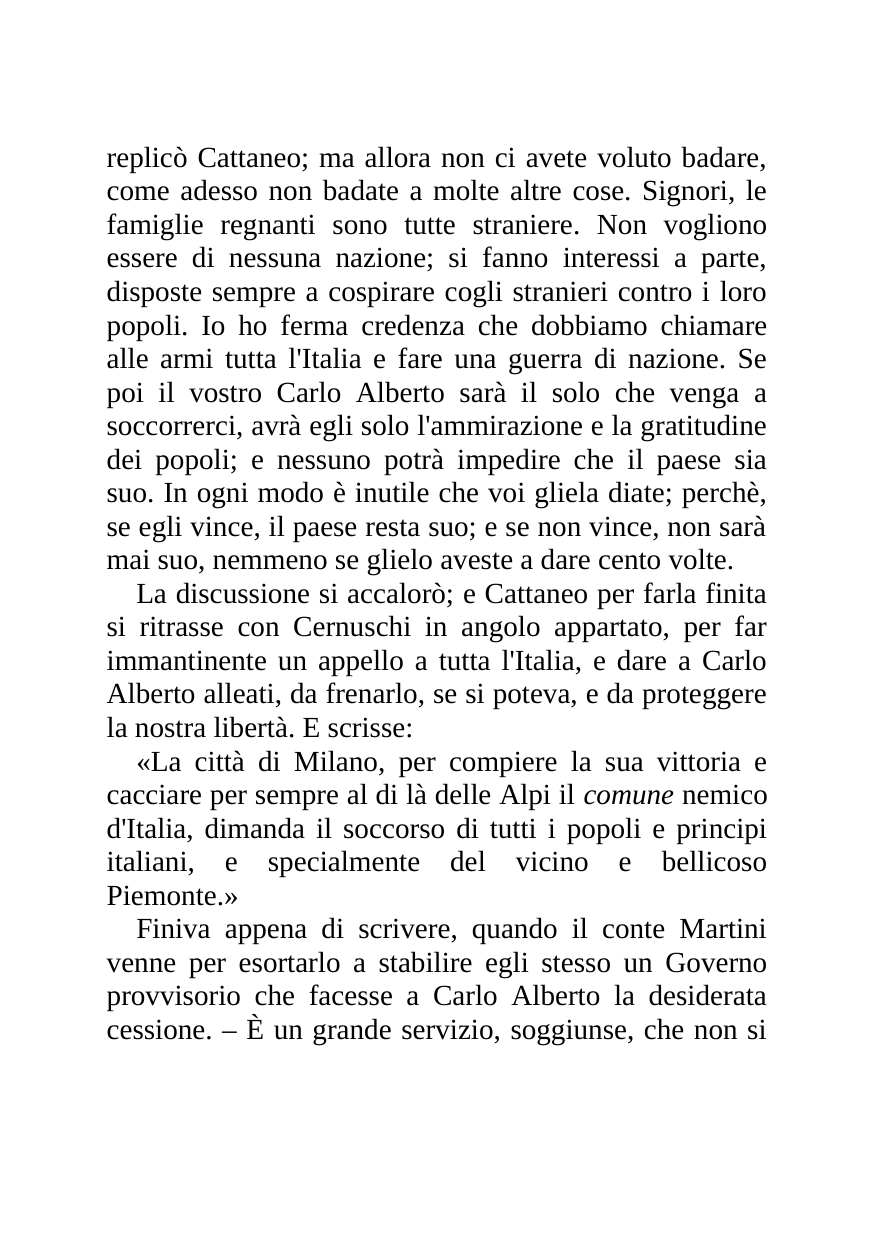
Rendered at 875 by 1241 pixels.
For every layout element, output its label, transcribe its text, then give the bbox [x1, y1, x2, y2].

text replicò Cattaneo; ma allora non ci avete voluto badare, come adesso non badate a molte altre cose. Signori, le famiglie regnanti sono tutte straniere. Non vogliono essere di nessuna nazione; si fanno interessi a parte, disposte sempre a cospirare cogli stranieri contro i loro popoli. Io ho ferma credenza che dobbiamo chiamare alle armi tutta l'Italia e fare una guerra di nazione. Se poi il vostro Carlo Alberto sarà il solo che venga a soccorrerci, avrà egli solo l'ammirazione e la gratitudine dei popoli; e nessuno potrà impedire che il paese sia suo. In ogni modo è inutile che voi gliela diate; perchè, se egli vince, il paese resta suo; e se non vince, non sarà mai suo, nemmeno se glielo aveste a dare cento volte. [106, 140, 768, 576]
text Finiva appena di scrivere, quando il conte Martini venne per esortarlo a stabilire egli stesso un Governo provvisorio che facesse a Carlo Alberto la desiderata cessione. – È un grande servizio, soggiunse, che non si [106, 911, 768, 1046]
text «La città di Milano, per compiere la sua vittoria e cacciare per sempre al di là delle Alpi il comune nemico d'Italia, dimanda il soccorso di tutti i popoli e principi italiani, e specialmente del vicino e bellicoso Piemonte.» [106, 744, 768, 911]
text La discussione si accalorò; e Cattaneo per farla finita si ritrasse con Cernuschi in angolo appartato, per far immantinente un appello a tutta l'Italia, e dare a Carlo Alberto alleati, da frenarlo, se si poteva, e da proteggere la nostra libertà. E scrisse: [106, 576, 768, 744]
